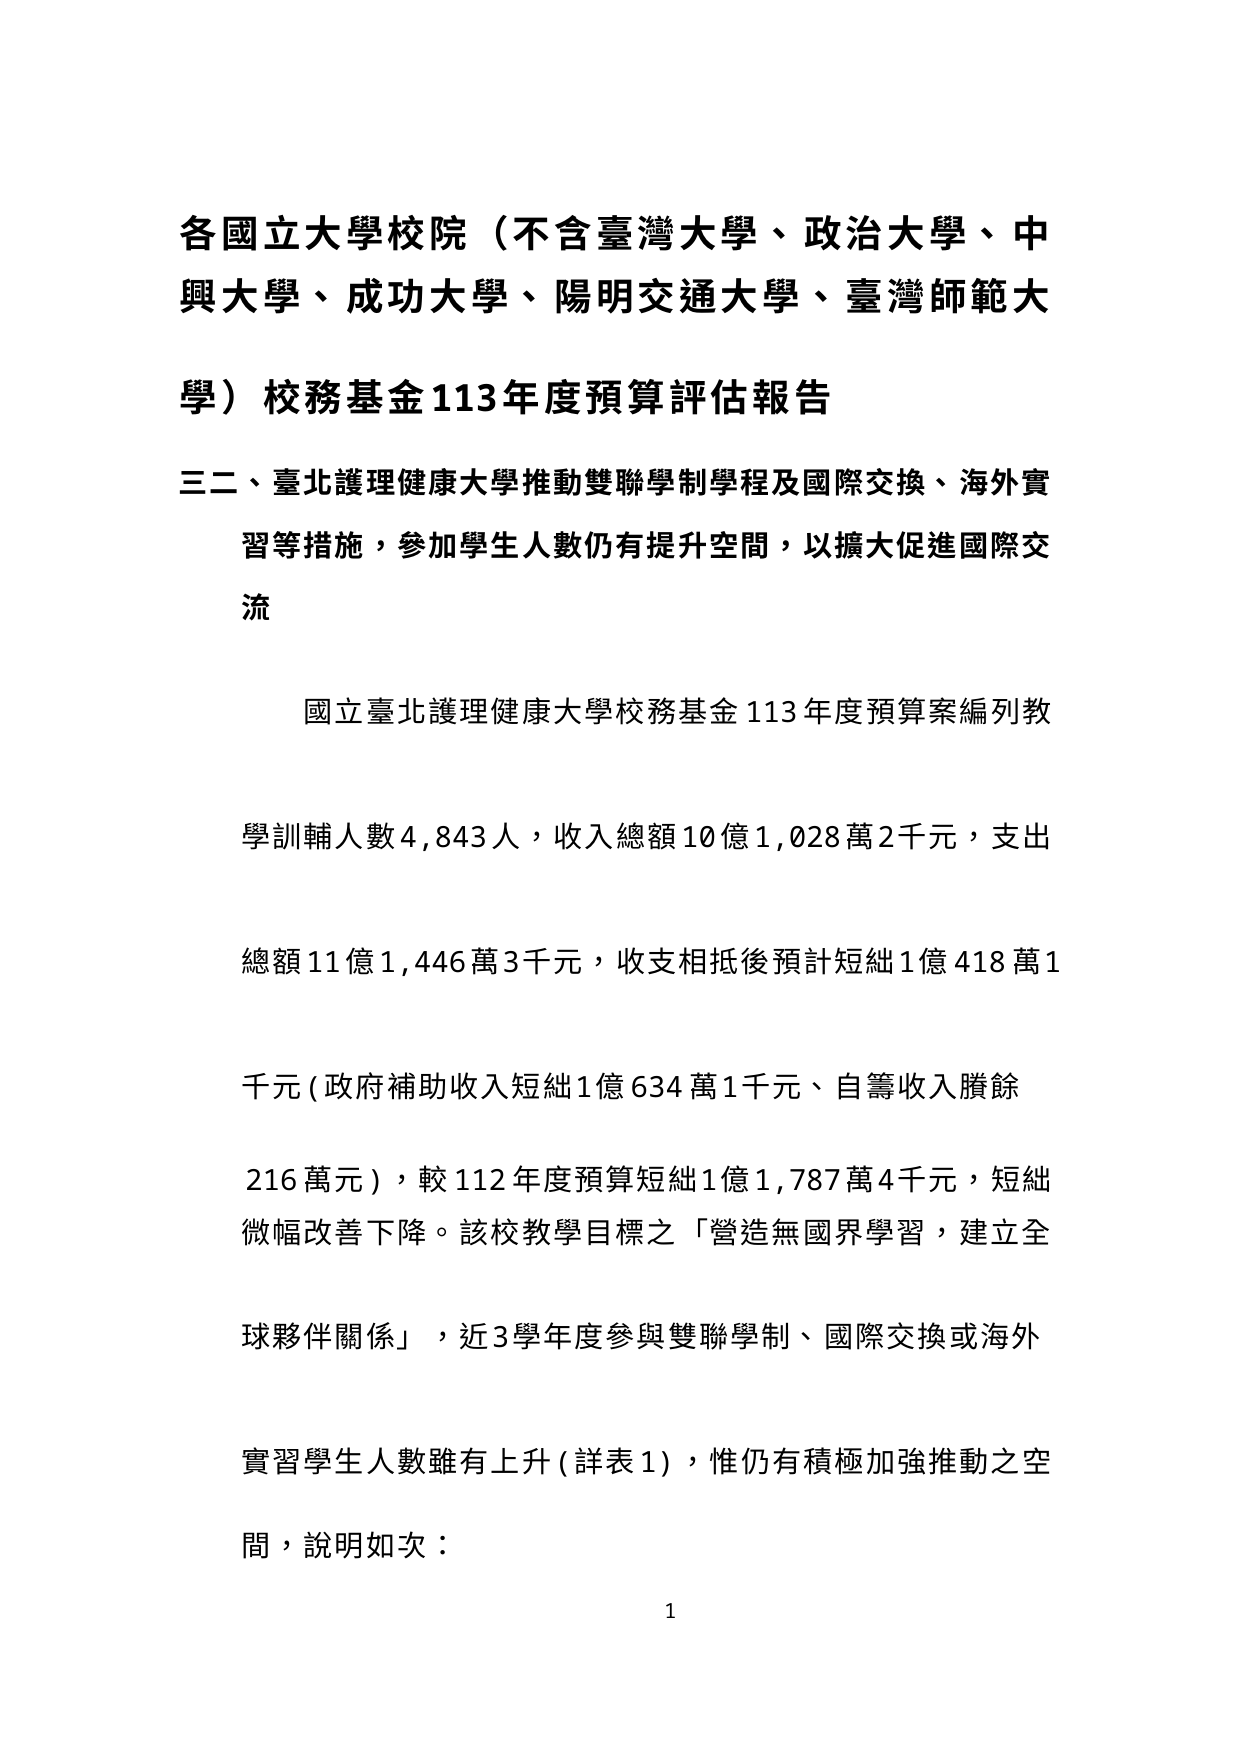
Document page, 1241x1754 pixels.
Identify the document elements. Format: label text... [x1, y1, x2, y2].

text 各國立大學校院（不含臺灣大學、政治大學、中興大學、成功大學、陽明交通大學、臺灣師範大學）校務基金113年度預算評估報告 [177, 189, 1063, 439]
text 國立臺北護理健康大學校務基金113年度預算案編列教學訓輔人數4,843人，收入總額10億1,028萬2千元，支出總額11億1,446萬3千元，收支相抵後預計短絀1億418萬1千元(政府補助收入短絀1億634萬1千元、自籌收入賸餘216萬元)，較112年度預算短絀1億1,787萬4千元，短絀微幅改善下降。該校教學目標之「營造無國界學習，建立全球夥伴關係」，近3學年度參與雙聯學制、國際交換或海外實習學生人數雖有上升(詳表1)，惟仍有積極加強推動之空間，說明如次： [236, 627, 1063, 1564]
text 三二、臺北護理健康大學推動雙聯學制學程及國際交換、海外實習等措施，參加學生人數仍有提升空間，以擴大促進國際交流 [177, 439, 1063, 627]
